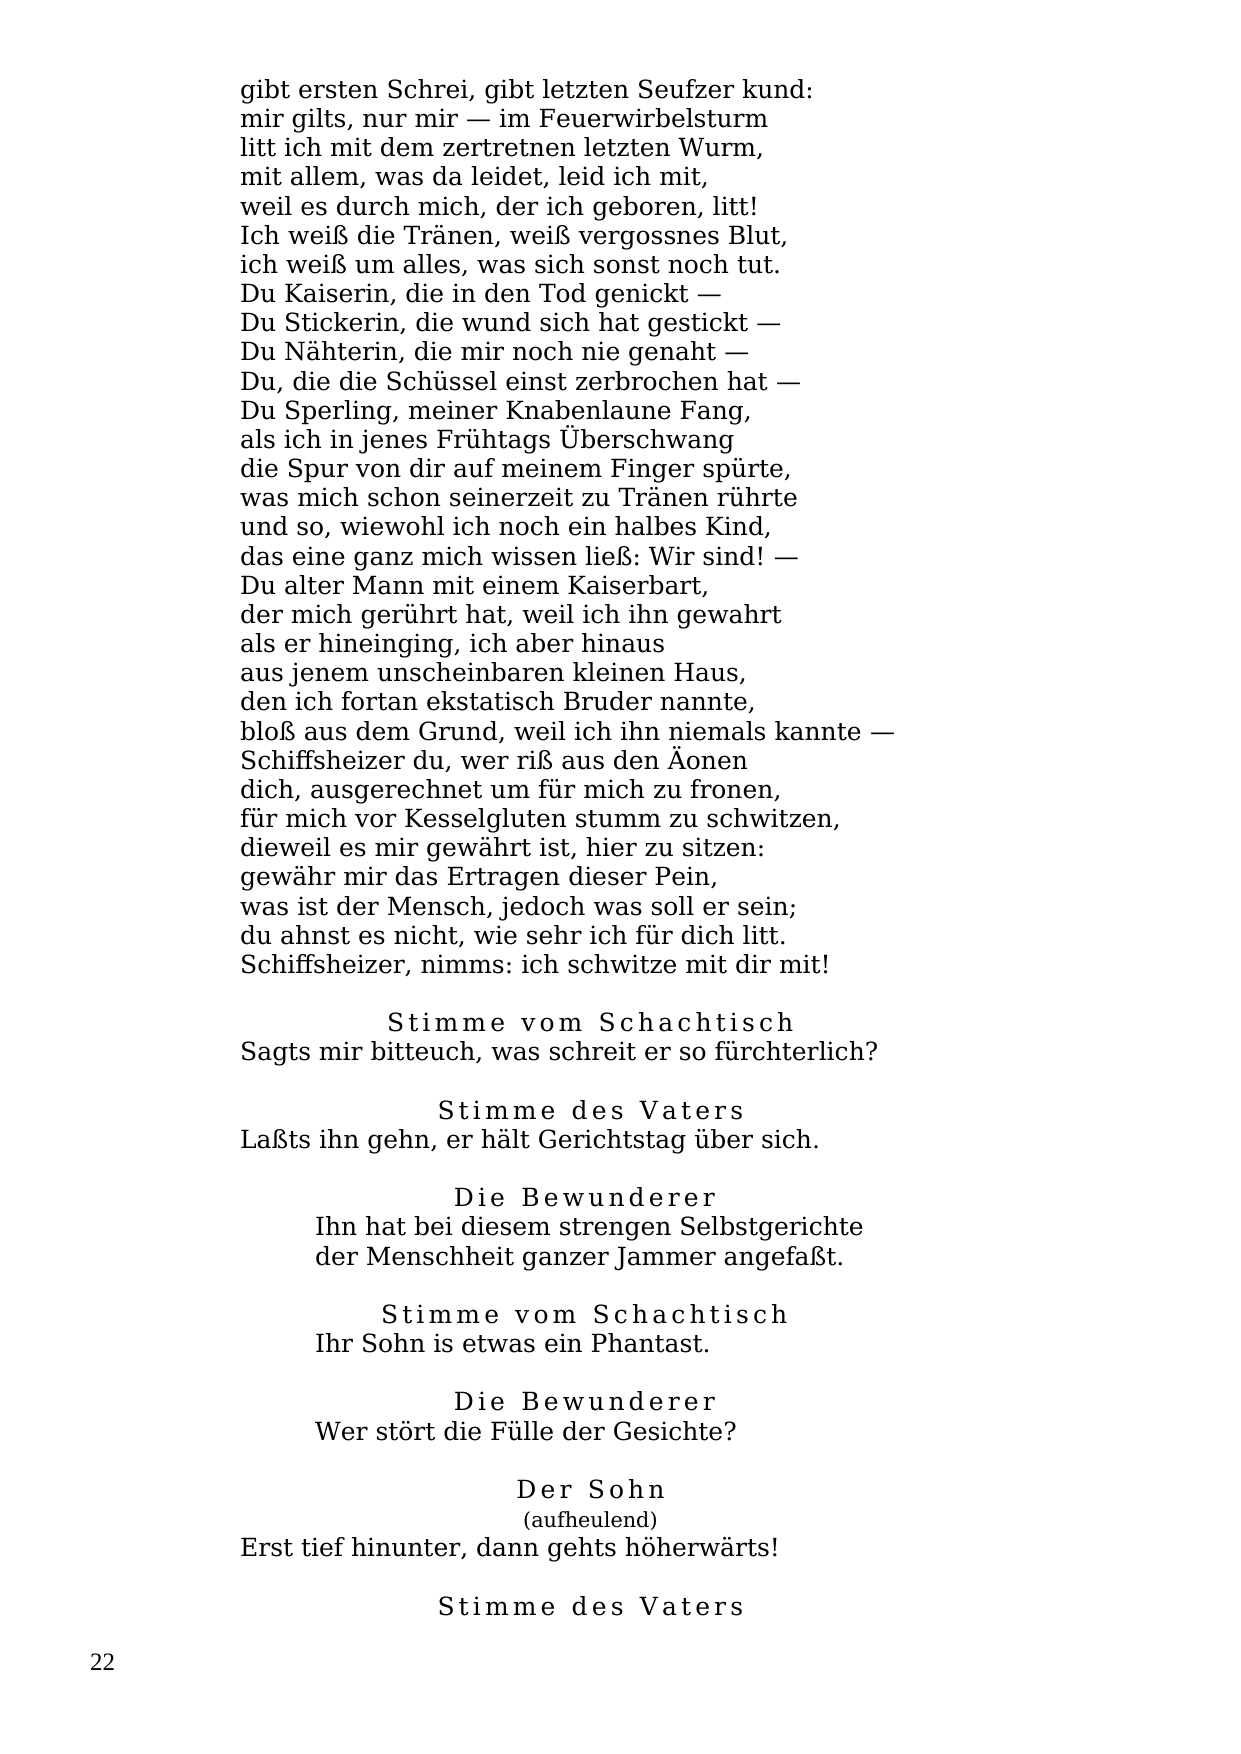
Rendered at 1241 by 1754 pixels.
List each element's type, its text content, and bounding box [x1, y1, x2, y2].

text Schiffsheizer, nimms: ich schwitze mit dir mit! [240, 950, 1091, 979]
text Stimme vom Schachtisch [90, 1300, 1091, 1329]
text Du Stickerin, die wund sich hat gestickt — [240, 308, 1091, 337]
text Stimme des Vaters [90, 1592, 1091, 1621]
text der Menschheit ganzer Jammer angefaßt. [315, 1242, 1091, 1271]
text Sagts mir bitteuch, was schreit er so fürchterlich? [240, 1037, 1091, 1067]
text mit allem, was da leidet, leid ich mit, [240, 162, 1091, 192]
text Du Kaiserin, die in den Tod genickt — [240, 279, 1091, 308]
text bloß aus dem Grund, weil ich ihn niemals kannte — [240, 717, 1091, 746]
text ich weiß um alles, was sich sonst noch tut. [240, 250, 1091, 279]
text Laßts ihn gehn, er hält Gerichtstag über sich. [240, 1125, 1091, 1154]
text Ihn hat bei diesem strengen Selbstgerichte [315, 1212, 1091, 1242]
text die Spur von dir auf meinem Finger spürte, [240, 454, 1091, 483]
text dich, ausgerechnet um für mich zu fronen, [240, 775, 1091, 804]
text dieweil es mir gewährt ist, hier zu sitzen: [240, 833, 1091, 862]
text Die Bewunderer [90, 1387, 1091, 1417]
text gewähr mir das Ertragen dieser Pein, [240, 862, 1091, 892]
text Stimme des Vaters [90, 1096, 1091, 1125]
text das eine ganz mich wissen ließ: Wir sind! — [240, 542, 1091, 571]
text gibt ersten Schrei, gibt letzten Seufzer kund: [240, 75, 1091, 104]
text und so, wiewohl ich noch ein halbes Kind, [240, 512, 1091, 542]
text für mich vor Kesselgluten stumm zu schwitzen, [240, 804, 1091, 833]
text Der Sohn [90, 1475, 1091, 1504]
text Stimme vom Schachtisch [90, 1008, 1091, 1037]
text Ihr Sohn is etwas ein Phantast. [315, 1329, 1091, 1358]
text was mich schon seinerzeit zu Tränen rührte [240, 483, 1091, 512]
text den ich fortan ekstatisch Bruder nannte, [240, 687, 1091, 717]
text Du alter Mann mit einem Kaiserbart, [240, 571, 1091, 600]
text als er hineinging, ich aber hinaus [240, 629, 1091, 658]
text Die Bewunderer [90, 1183, 1091, 1212]
text Du, die die Schüssel einst zerbrochen hat — [240, 367, 1091, 396]
text weil es durch mich, der ich geboren, litt! [240, 192, 1091, 221]
text aus jenem unscheinbaren kleinen Haus, [240, 658, 1091, 687]
text Ich weiß die Tränen, weiß vergossnes Blut, [240, 221, 1091, 250]
text Wer stört die Fülle der Gesichte? [315, 1417, 1091, 1446]
text Erst tief hinunter, dann gehts höherwärts! [240, 1532, 1091, 1562]
text Du Nähterin, die mir noch nie genaht — [240, 337, 1091, 367]
text (aufheulend) [90, 1504, 1091, 1532]
text mir gilts, nur mir — im Feuerwirbelsturm [240, 104, 1091, 133]
text der mich gerührt hat, weil ich ihn gewahrt [240, 600, 1091, 629]
text Schiffsheizer du, wer riß aus den Äonen [240, 746, 1091, 775]
text du ahnst es nicht, wie sehr ich für dich litt. [240, 921, 1091, 950]
text litt ich mit dem zertretnen letzten Wurm, [240, 133, 1091, 162]
text als ich in jenes Frühtags Überschwang [240, 425, 1091, 454]
text was ist der Mensch, jedoch was soll er sein; [240, 892, 1091, 921]
text Du Sperling, meiner Knabenlaune Fang, [240, 396, 1091, 425]
